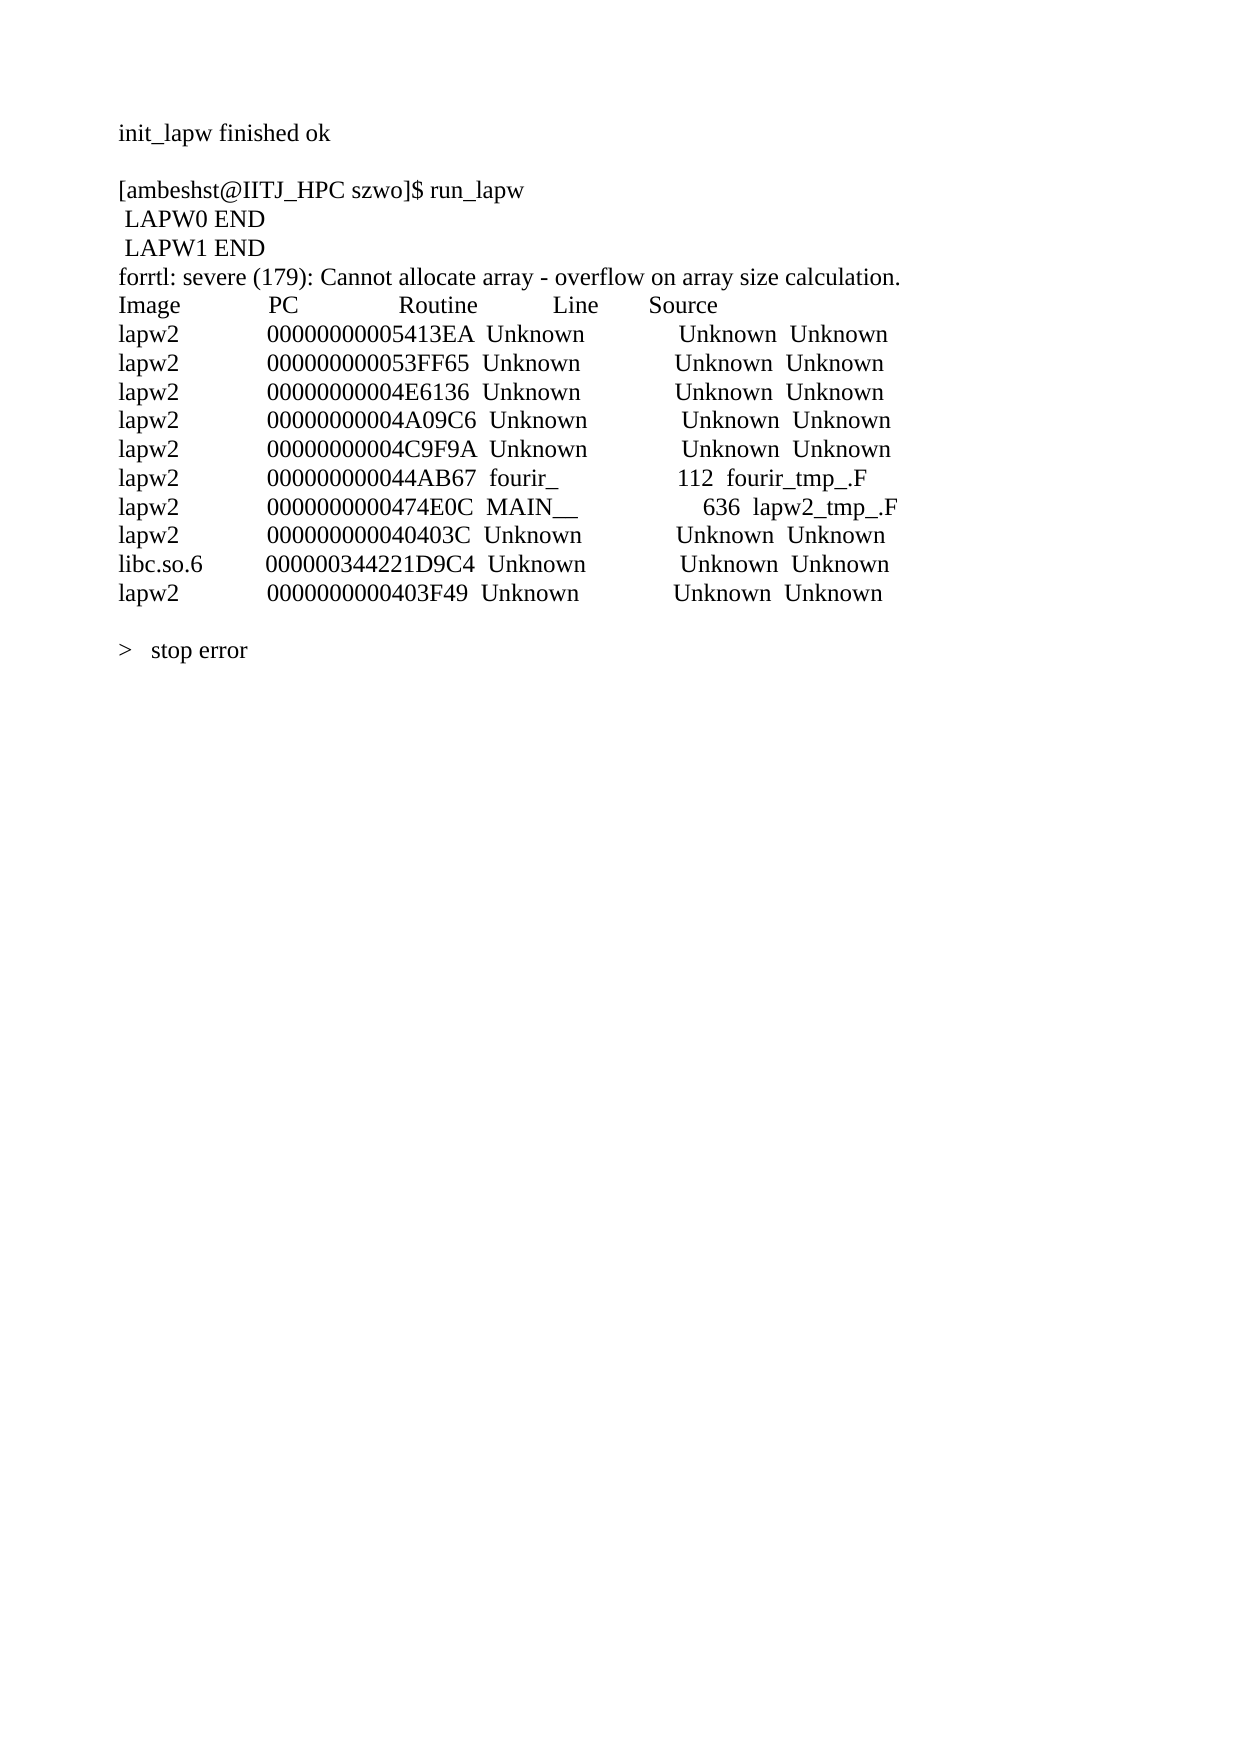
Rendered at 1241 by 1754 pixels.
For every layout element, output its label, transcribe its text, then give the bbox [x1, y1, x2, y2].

text lapw2 0000000000474E0C MAIN__ 636 lapw2_tmp_.F [118, 492, 1122, 521]
text [ambeshst@IITJ_HPC szwo]$ run_lapw [118, 176, 1122, 204]
text lapw2 00000000004E6136 Unknown Unknown Unknown [118, 377, 1122, 406]
text lapw2 000000000044AB67 fourir_ 112 fourir_tmp_.F [118, 463, 1122, 492]
text > stop error [118, 636, 1122, 664]
text lapw2 00000000005413EA Unknown Unknown Unknown [118, 319, 1122, 348]
text Image PC Routine Line Source [118, 291, 1122, 319]
text libc.so.6 000000344221D9C4 Unknown Unknown Unknown [118, 549, 1122, 578]
text lapw2 00000000004C9F9A Unknown Unknown Unknown [118, 434, 1122, 463]
text lapw2 0000000000403F49 Unknown Unknown Unknown [118, 578, 1122, 607]
text LAPW0 END [118, 204, 1122, 233]
text lapw2 000000000053FF65 Unknown Unknown Unknown [118, 348, 1122, 377]
text LAPW1 END [118, 233, 1122, 262]
text lapw2 00000000004A09C6 Unknown Unknown Unknown [118, 406, 1122, 434]
text lapw2 000000000040403C Unknown Unknown Unknown [118, 521, 1122, 549]
text init_lapw finished ok [118, 118, 1122, 147]
text forrtl: severe (179): Cannot allocate array - overflow on array size calculation. [118, 262, 1122, 291]
